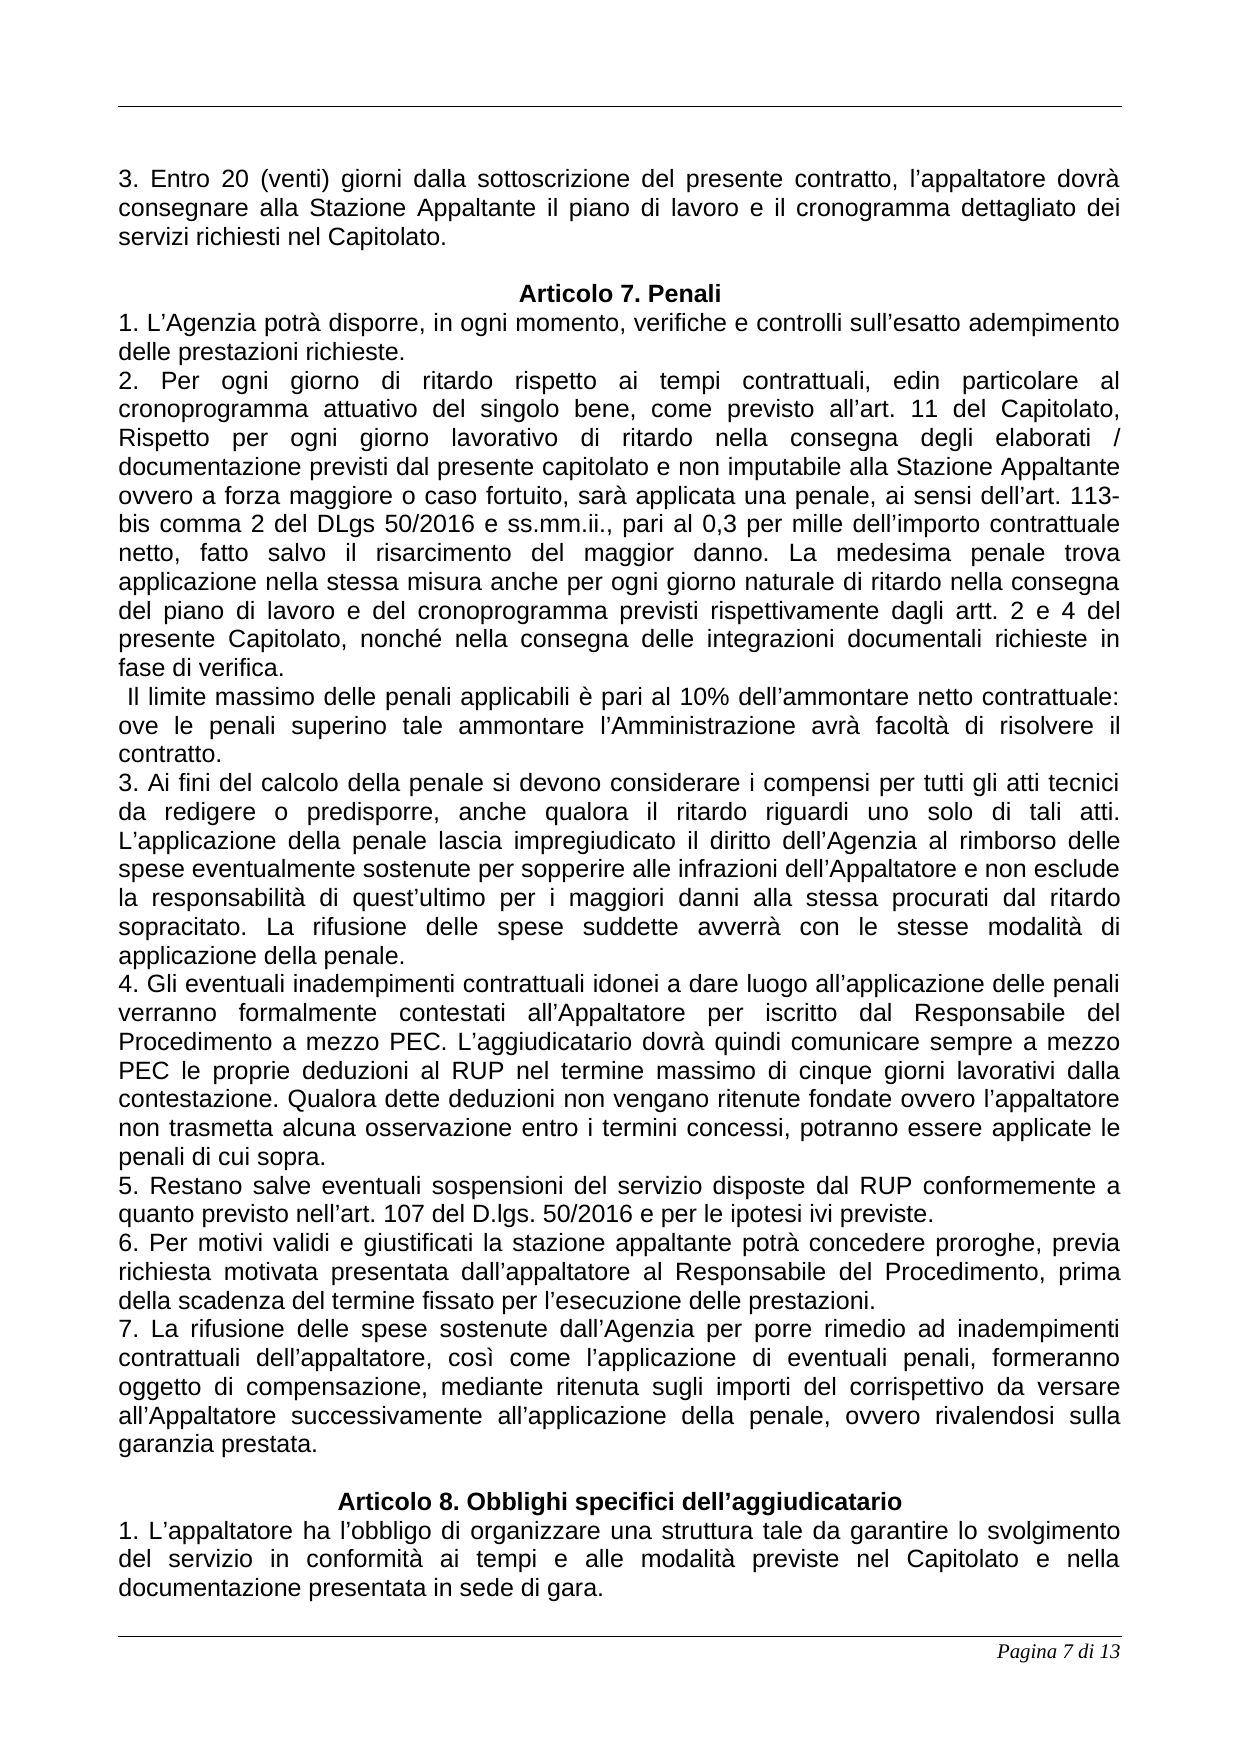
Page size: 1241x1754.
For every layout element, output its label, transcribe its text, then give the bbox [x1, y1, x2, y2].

text 4. Gli eventuali inadempimenti contrattuali idonei a dare luogo all’applicazione delle penali verranno formalmente contestati all’Appaltatore per iscritto dal Responsabile del Procedimento a mezzo PEC. L’aggiudicatario dovrà quindi comunicare sempre a mezzo PEC le proprie deduzioni al RUP nel termine massimo di cinque giorni lavorativi dalla contestazione. Qualora dette deduzioni non vengano ritenute fondate ovvero l’appaltatore non trasmetta alcuna osservazione entro i termini concessi, potranno essere applicate le penali di cui sopra. [118, 969, 1122, 1171]
text Articolo 7. Penali [118, 279, 1122, 308]
text Articolo 8. Obblighi specifici dell’aggiudicatario [118, 1487, 1122, 1516]
text 1. L’appaltatore ha l’obbligo di organizzare una struttura tale da garantire lo svolgimento del servizio in conformità ai tempi e alle modalità previste nel Capitolato e nella documentazione presentata in sede di gara. [118, 1516, 1122, 1602]
text 3. Ai fini del calcolo della penale si devono considerare i compensi per tutti gli atti tecnici da redigere o predisporre, anche qualora il ritardo riguardi uno solo di tali atti. L’applicazione della penale lascia impregiudicato il diritto dell’Agenzia al rimborso delle spese eventualmente sostenute per sopperire alle infrazioni dell’Appaltatore e non esclude la responsabilità di quest’ultimo per i maggiori danni alla stessa procurati dal ritardo sopracitato. La rifusione delle spese suddette avverrà con le stesse modalità di applicazione della penale. [118, 768, 1122, 969]
text 6. Per motivi validi e giustificati la stazione appaltante potrà concedere proroghe, previa richiesta motivata presentata dall’appaltatore al Responsabile del Procedimento, prima della scadenza del termine fissato per l’esecuzione delle prestazioni. [118, 1228, 1122, 1314]
text 1. L’Agenzia potrà disporre, in ogni momento, verifiche e controlli sull’esatto adempimento delle prestazioni richieste. [118, 308, 1122, 366]
text 7. La rifusione delle spese sostenute dall’Agenzia per porre rimedio ad inadempimenti contrattuali dell’appaltatore, così come l’applicazione di eventuali penali, formeranno oggetto di compensazione, mediante ritenuta sugli importi del corrispettivo da versare all’Appaltatore successivamente all’applicazione della penale, ovvero rivalendosi sulla garanzia prestata. [118, 1314, 1122, 1458]
text 3. Entro 20 (venti) giorni dalla sottoscrizione del presente contratto, l’appaltatore dovrà consegnare alla Stazione Appaltante il piano di lavoro e il cronogramma dettagliato dei servizi richiesti nel Capitolato. [118, 164, 1122, 251]
text 2. Per ogni giorno di ritardo rispetto ai tempi contrattuali, edin particolare al cronoprogramma attuativo del singolo bene, come previsto all’art. 11 del Capitolato, Rispetto per ogni giorno lavorativo di ritardo nella consegna degli elaborati / documentazione previsti dal presente capitolato e non imputabile alla Stazione Appaltante ovvero a forza maggiore o caso fortuito, sarà applicata una penale, ai sensi dell’art. 113-bis comma 2 del DLgs 50/2016 e ss.mm.ii., pari al 0,3 per mille dell’importo contrattuale netto, fatto salvo il risarcimento del maggior danno. La medesima penale trova applicazione nella stessa misura anche per ogni giorno naturale di ritardo nella consegna del piano di lavoro e del cronoprogramma previsti rispettivamente dagli artt. 2 e 4 del presente Capitolato, nonché nella consegna delle integrazioni documentali richieste in fase di verifica. [118, 366, 1122, 682]
text 5. Restano salve eventuali sospensioni del servizio disposte dal RUP conformemente a quanto previsto nell’art. 107 del D.lgs. 50/2016 e per le ipotesi ivi previste. [118, 1171, 1122, 1228]
text Il limite massimo delle penali applicabili è pari al 10% dell’ammontare netto contrattuale: ove le penali superino tale ammontare l’Amministrazione avrà facoltà di risolvere il contratto. [118, 682, 1122, 768]
